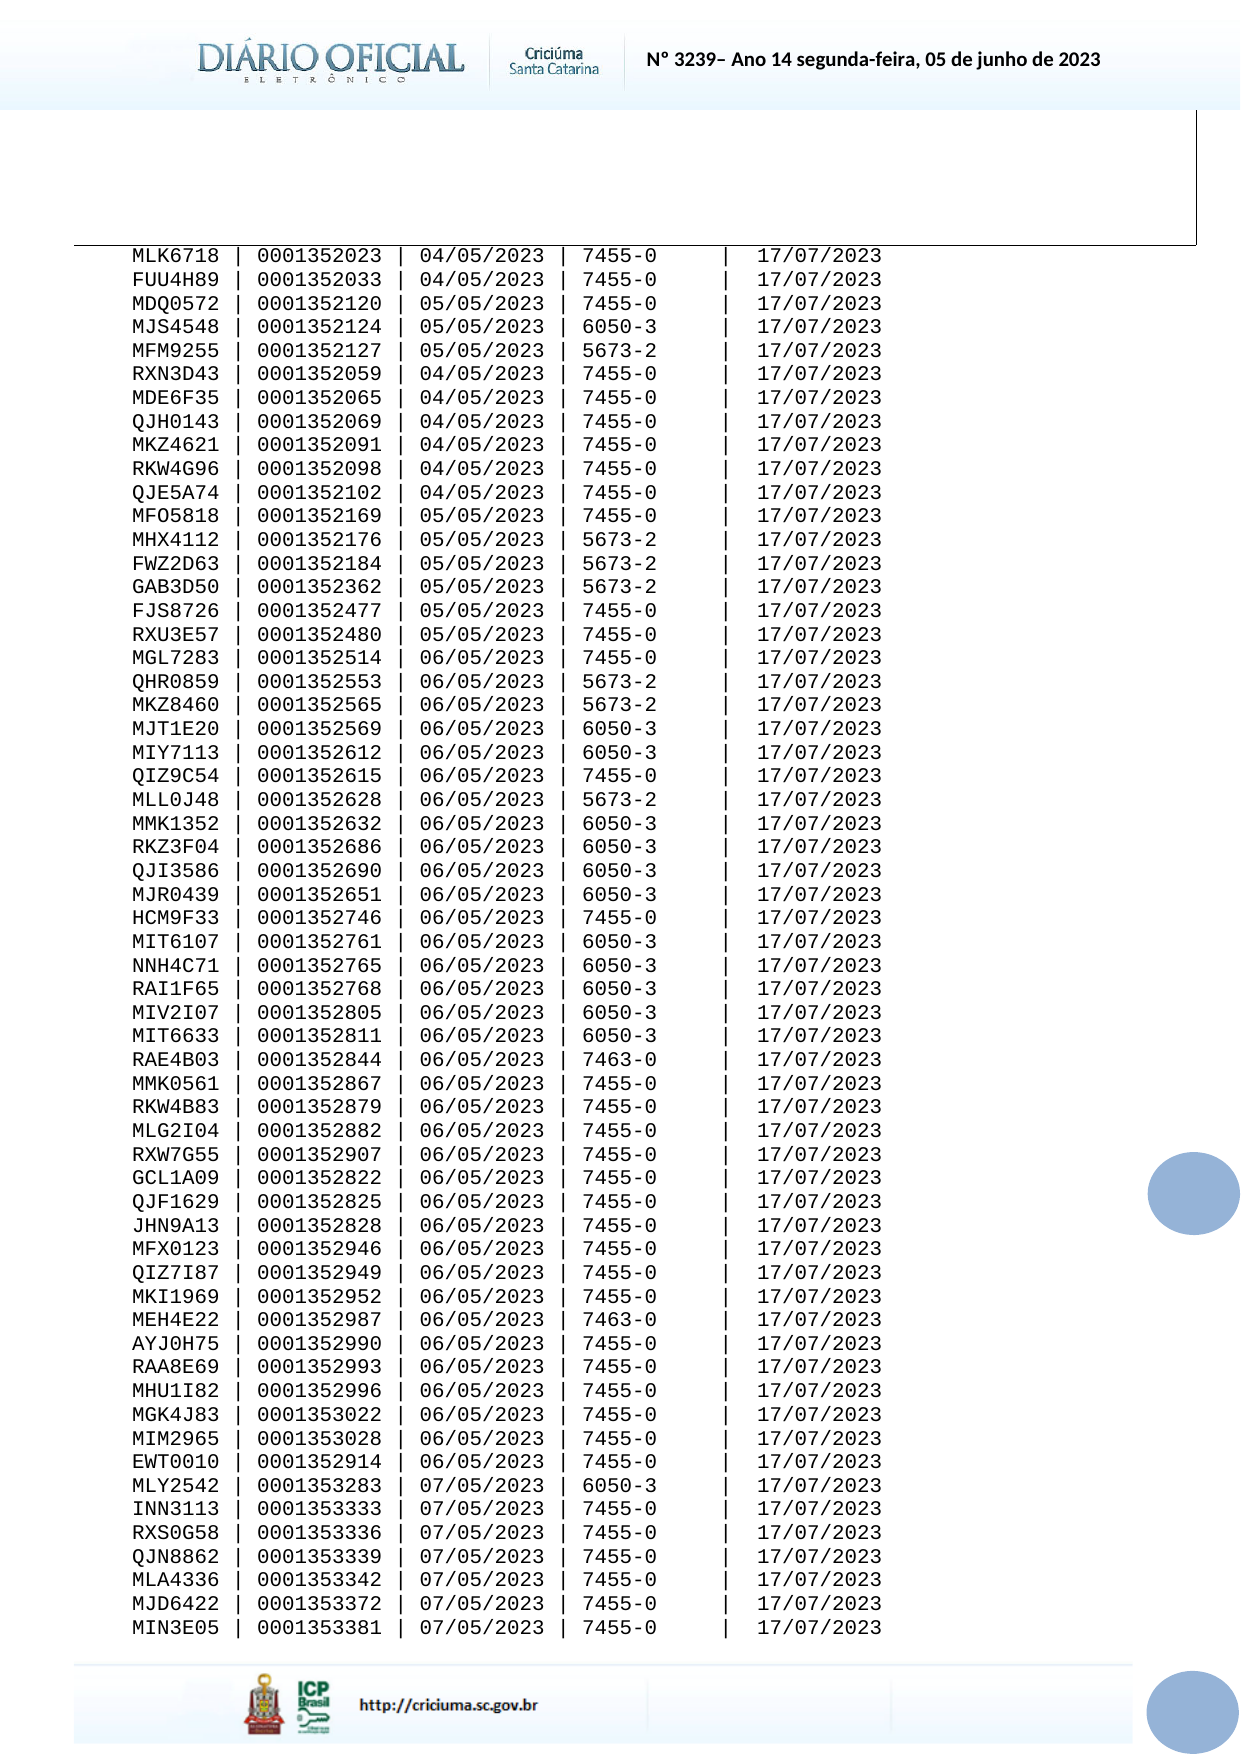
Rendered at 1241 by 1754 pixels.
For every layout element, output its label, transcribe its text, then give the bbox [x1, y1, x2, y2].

text MJT1E20 | 0001352569 | 06/05/2023 | 6050-3 | 17/07/2023 [44, 718, 1196, 742]
text RXS0G58 | 0001353336 | 07/05/2023 | 7455-0 | 17/07/2023 [44, 1522, 1196, 1546]
text MLK6718 | 0001352023 | 04/05/2023 | 7455-0 | 17/07/2023 [44, 245, 1196, 269]
text MLG2I04 | 0001352882 | 06/05/2023 | 7455-0 | 17/07/2023 [44, 1120, 1196, 1144]
text MJR0439 | 0001352651 | 06/05/2023 | 6050-3 | 17/07/2023 [44, 884, 1196, 907]
text INN3113 | 0001353333 | 07/05/2023 | 7455-0 | 17/07/2023 [44, 1498, 1196, 1522]
text QIZ7I87 | 0001352949 | 06/05/2023 | 7455-0 | 17/07/2023 [44, 1262, 1196, 1286]
text MKZ8460 | 0001352565 | 06/05/2023 | 5673-2 | 17/07/2023 [44, 694, 1196, 718]
text RKW4B83 | 0001352879 | 06/05/2023 | 7455-0 | 17/07/2023 [44, 1096, 1196, 1120]
text AYJ0H75 | 0001352990 | 06/05/2023 | 7455-0 | 17/07/2023 [44, 1333, 1196, 1357]
text MLL0J48 | 0001352628 | 06/05/2023 | 5673-2 | 17/07/2023 [44, 789, 1196, 813]
text MMK0561 | 0001352867 | 06/05/2023 | 7455-0 | 17/07/2023 [44, 1073, 1196, 1096]
text HCM9F33 | 0001352746 | 06/05/2023 | 7455-0 | 17/07/2023 [44, 907, 1196, 931]
text MLY2542 | 0001353283 | 07/05/2023 | 6050-3 | 17/07/2023 [44, 1475, 1196, 1498]
text QJH0143 | 0001352069 | 04/05/2023 | 7455-0 | 17/07/2023 [44, 411, 1196, 434]
text MMK1352 | 0001352632 | 06/05/2023 | 6050-3 | 17/07/2023 [44, 813, 1196, 836]
text MDQ0572 | 0001352120 | 05/05/2023 | 7455-0 | 17/07/2023 [44, 292, 1196, 316]
text QJI3586 | 0001352690 | 06/05/2023 | 6050-3 | 17/07/2023 [44, 860, 1196, 884]
text RKW4G96 | 0001352098 | 04/05/2023 | 7455-0 | 17/07/2023 [44, 458, 1196, 482]
text QHR0859 | 0001352553 | 06/05/2023 | 5673-2 | 17/07/2023 [44, 671, 1196, 694]
text FUU4H89 | 0001352033 | 04/05/2023 | 7455-0 | 17/07/2023 [44, 269, 1196, 292]
text MIV2I07 | 0001352805 | 06/05/2023 | 6050-3 | 17/07/2023 [44, 1002, 1196, 1026]
text QJN8862 | 0001353339 | 07/05/2023 | 7455-0 | 17/07/2023 [44, 1546, 1196, 1569]
text QJE5A74 | 0001352102 | 04/05/2023 | 7455-0 | 17/07/2023 [44, 482, 1196, 505]
text MIT6633 | 0001352811 | 06/05/2023 | 6050-3 | 17/07/2023 [44, 1026, 1196, 1049]
text RAI1F65 | 0001352768 | 06/05/2023 | 6050-3 | 17/07/2023 [44, 978, 1196, 1002]
text RKZ3F04 | 0001352686 | 06/05/2023 | 6050-3 | 17/07/2023 [44, 836, 1196, 860]
text MLA4336 | 0001353342 | 07/05/2023 | 7455-0 | 17/07/2023 [44, 1569, 1196, 1593]
text MFM9255 | 0001352127 | 05/05/2023 | 5673-2 | 17/07/2023 [44, 340, 1196, 363]
text MHX4112 | 0001352176 | 05/05/2023 | 5673-2 | 17/07/2023 [44, 529, 1196, 553]
text MDE6F35 | 0001352065 | 04/05/2023 | 7455-0 | 17/07/2023 [44, 387, 1196, 411]
text MHU1I82 | 0001352996 | 06/05/2023 | 7455-0 | 17/07/2023 [44, 1380, 1196, 1404]
text MIM2965 | 0001353028 | 06/05/2023 | 7455-0 | 17/07/2023 [44, 1427, 1196, 1451]
text JHN9A13 | 0001352828 | 06/05/2023 | 7455-0 | 17/07/2023 [44, 1215, 1196, 1238]
text MKI1969 | 0001352952 | 06/05/2023 | 7455-0 | 17/07/2023 [44, 1286, 1196, 1309]
text RXW7G55 | 0001352907 | 06/05/2023 | 7455-0 | 17/07/2023 [44, 1144, 1196, 1167]
text MGL7283 | 0001352514 | 06/05/2023 | 7455-0 | 17/07/2023 [44, 647, 1196, 671]
text MIN3E05 | 0001353381 | 07/05/2023 | 7455-0 | 17/07/2023 [44, 1617, 1196, 1640]
text MJS4548 | 0001352124 | 05/05/2023 | 6050-3 | 17/07/2023 [44, 316, 1196, 340]
text GCL1A09 | 0001352822 | 06/05/2023 | 7455-0 | 17/07/2023 [44, 1167, 1157, 1191]
text GAB3D50 | 0001352362 | 05/05/2023 | 5673-2 | 17/07/2023 [44, 576, 1196, 600]
text QIZ9C54 | 0001352615 | 06/05/2023 | 7455-0 | 17/07/2023 [44, 765, 1196, 789]
text RAE4B03 | 0001352844 | 06/05/2023 | 7463-0 | 17/07/2023 [44, 1049, 1196, 1073]
text MIT6107 | 0001352761 | 06/05/2023 | 6050-3 | 17/07/2023 [44, 931, 1196, 954]
text MGK4J83 | 0001353022 | 06/05/2023 | 7455-0 | 17/07/2023 [44, 1404, 1196, 1427]
text NNH4C71 | 0001352765 | 06/05/2023 | 6050-3 | 17/07/2023 [44, 954, 1196, 978]
text MJD6422 | 0001353372 | 07/05/2023 | 7455-0 | 17/07/2023 [44, 1593, 1196, 1617]
text RAA8E69 | 0001352993 | 06/05/2023 | 7455-0 | 17/07/2023 [44, 1357, 1196, 1380]
text MKZ4621 | 0001352091 | 04/05/2023 | 7455-0 | 17/07/2023 [44, 434, 1196, 458]
text QJF1629 | 0001352825 | 06/05/2023 | 7455-0 | 17/07/2023 [44, 1191, 1153, 1215]
text EWT0010 | 0001352914 | 06/05/2023 | 7455-0 | 17/07/2023 [44, 1451, 1196, 1475]
text RXU3E57 | 0001352480 | 05/05/2023 | 7455-0 | 17/07/2023 [44, 623, 1196, 647]
text MEH4E22 | 0001352987 | 06/05/2023 | 7463-0 | 17/07/2023 [44, 1309, 1196, 1333]
text MFX0123 | 0001352946 | 06/05/2023 | 7455-0 | 17/07/2023 [44, 1238, 1196, 1262]
text MIY7113 | 0001352612 | 06/05/2023 | 6050-3 | 17/07/2023 [44, 742, 1196, 765]
text FWZ2D63 | 0001352184 | 05/05/2023 | 5673-2 | 17/07/2023 [44, 553, 1196, 576]
text MFO5818 | 0001352169 | 05/05/2023 | 7455-0 | 17/07/2023 [44, 505, 1196, 529]
text FJS8726 | 0001352477 | 05/05/2023 | 7455-0 | 17/07/2023 [44, 600, 1196, 623]
text RXN3D43 | 0001352059 | 04/05/2023 | 7455-0 | 17/07/2023 [44, 363, 1196, 387]
